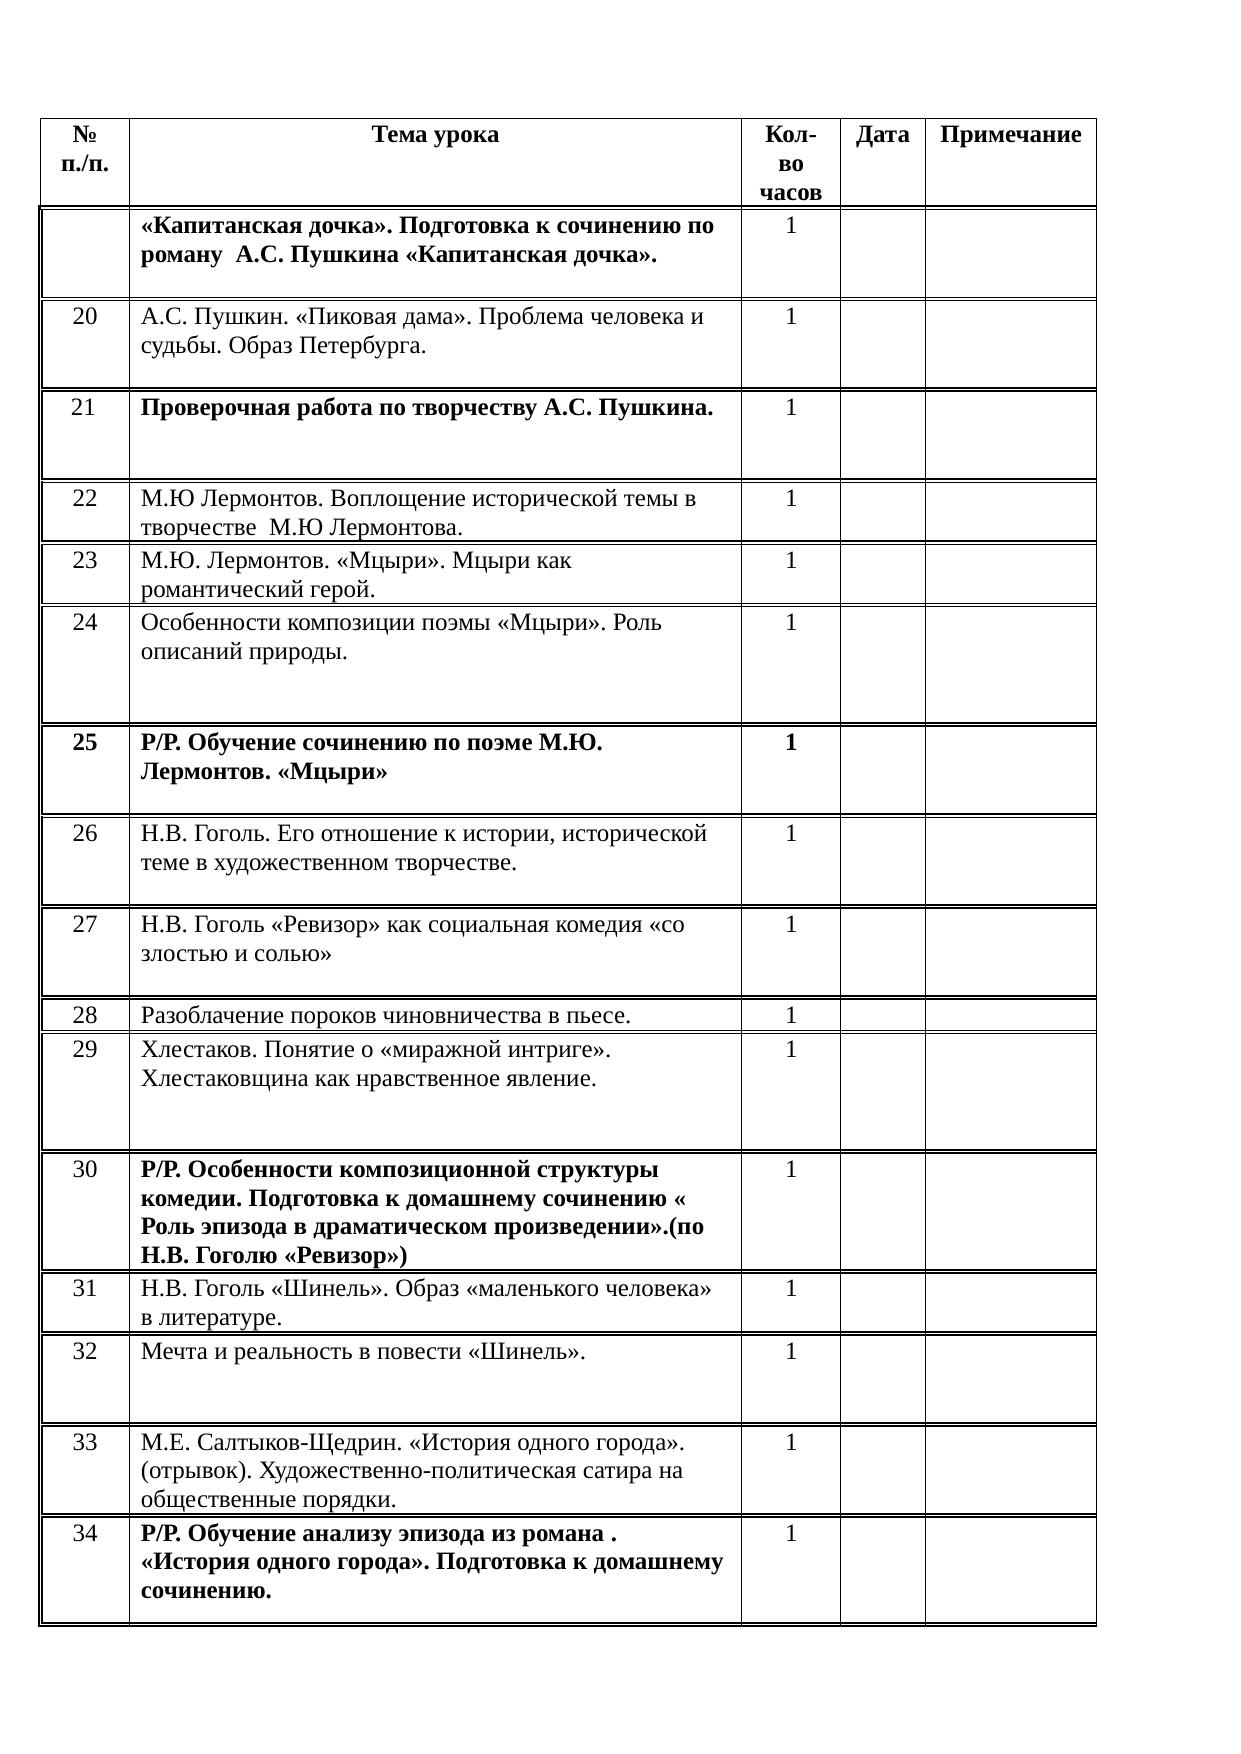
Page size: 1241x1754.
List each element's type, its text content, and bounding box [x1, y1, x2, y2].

table_cell 20 [43, 301, 129, 387]
table_cell 1 [742, 1518, 840, 1622]
table_cell 1 [742, 607, 840, 722]
table_cell 1 [742, 1000, 840, 1029]
table_cell 1 [742, 1427, 840, 1513]
table_cell [841, 1427, 925, 1513]
table_cell «Капитанская дочка». Подготовка к сочинению по роману А.С. Пушкина «Капитанская дочка». [130, 210, 741, 296]
table_cell 1 [742, 1154, 840, 1269]
table_cell 22 [43, 483, 129, 540]
table_cell Р/Р. Обучение сочинению по поэме М.Ю. Лермонтов. «Мцыри» [130, 727, 741, 813]
table_header Кол-во часов [742, 119, 840, 205]
table_cell А.С. Пушкин. «Пиковая дама». Проблема человека и судьбы. Образ Петербурга. [130, 301, 741, 387]
table_header № п./п. [41, 119, 129, 205]
table_cell [841, 1000, 925, 1029]
table_cell [841, 1274, 925, 1331]
table_cell [841, 392, 925, 478]
table_cell [926, 210, 1096, 296]
table_cell 1 [742, 727, 840, 813]
table_header Дата [841, 119, 925, 205]
table_cell [841, 909, 925, 995]
table_cell 25 [43, 727, 129, 813]
table_cell Н.В. Гоголь. Его отношение к истории, исторической теме в художественном творчестве. [130, 818, 741, 904]
table_cell 1 [742, 392, 840, 478]
table_cell [841, 1336, 925, 1422]
table_cell [841, 483, 925, 540]
table_cell [841, 727, 925, 813]
table_cell Хлестаков. Понятие о «миражной интриге». Хлестаковщина как нравственное явление. [130, 1034, 741, 1149]
table_cell [926, 607, 1096, 722]
table_cell [841, 1034, 925, 1149]
table_cell [926, 1034, 1096, 1149]
table_cell Р/Р. Обучение анализу эпизода из романа . «История одного города». Подготовка к домашнему сочинению. [130, 1518, 741, 1622]
table_cell 34 [43, 1518, 129, 1622]
table_cell Р/Р. Особенности композиционной структуры комедии. Подготовка к домашнему сочинению « Роль эпизода в драматическом произведении».(по Н.В. Гоголю «Ревизор») [130, 1154, 741, 1269]
table_cell Н.В. Гоголь «Ревизор» как социальная комедия «со злостью и солью» [130, 909, 741, 995]
table_cell [926, 818, 1096, 904]
table_cell [926, 545, 1096, 603]
table_cell [841, 301, 925, 387]
table_cell [926, 301, 1096, 387]
table_cell [841, 210, 925, 296]
table_cell 1 [742, 1336, 840, 1422]
table_cell Особенности композиции поэмы «Мцыри». Роль описаний природы. [130, 607, 741, 722]
table_cell [926, 1336, 1096, 1422]
table_cell [841, 1518, 925, 1622]
table_cell 32 [43, 1336, 129, 1422]
table_cell [926, 1274, 1096, 1331]
table_cell 21 [43, 392, 129, 478]
table_cell М.Ю Лермонтов. Воплощение исторической темы в творчестве М.Ю Лермонтова. [130, 483, 741, 540]
table_cell 1 [742, 545, 840, 603]
table_header Примечание [926, 119, 1096, 205]
table_cell [841, 1154, 925, 1269]
table_cell 23 [43, 545, 129, 603]
table_cell 30 [43, 1154, 129, 1269]
table_cell [926, 1427, 1096, 1513]
table_cell [926, 1154, 1096, 1269]
table_cell 27 [43, 909, 129, 995]
table_cell 1 [742, 1034, 840, 1149]
table_cell М.Ю. Лермонтов. «Мцыри». Мцыри как романтический герой. [130, 545, 741, 603]
table_cell 1 [742, 210, 840, 296]
table_cell 29 [43, 1034, 129, 1149]
table_cell Разоблачение пороков чиновничества в пьесе. [130, 1000, 741, 1029]
table_cell 26 [43, 818, 129, 904]
table_cell 24 [43, 607, 129, 722]
table_cell 1 [742, 301, 840, 387]
table_cell [926, 392, 1096, 478]
table_cell [926, 1518, 1096, 1622]
table_cell 1 [742, 483, 840, 540]
table_cell [926, 727, 1096, 813]
table_cell [926, 1000, 1096, 1029]
table_cell [841, 818, 925, 904]
table_cell 1 [742, 909, 840, 995]
table_cell [841, 545, 925, 603]
table_cell [926, 909, 1096, 995]
table_cell 1 [742, 818, 840, 904]
table_cell [926, 483, 1096, 540]
table_cell [43, 210, 129, 296]
table_cell Мечта и реальность в повести «Шинель». [130, 1336, 741, 1422]
table_cell 28 [43, 1000, 129, 1029]
table_cell 33 [43, 1427, 129, 1513]
table_cell Н.В. Гоголь «Шинель». Образ «маленького человека» в литературе. [130, 1274, 741, 1331]
table_cell [841, 607, 925, 722]
table_cell 1 [742, 1274, 840, 1331]
table_header Тема урока [130, 119, 741, 205]
table_cell Проверочная работа по творчеству А.С. Пушкина. [130, 392, 741, 478]
table_cell 31 [43, 1274, 129, 1331]
table_cell М.Е. Салтыков-Щедрин. «История одного города».(отрывок). Художественно-политическая сатира на общественные порядки. [130, 1427, 741, 1513]
